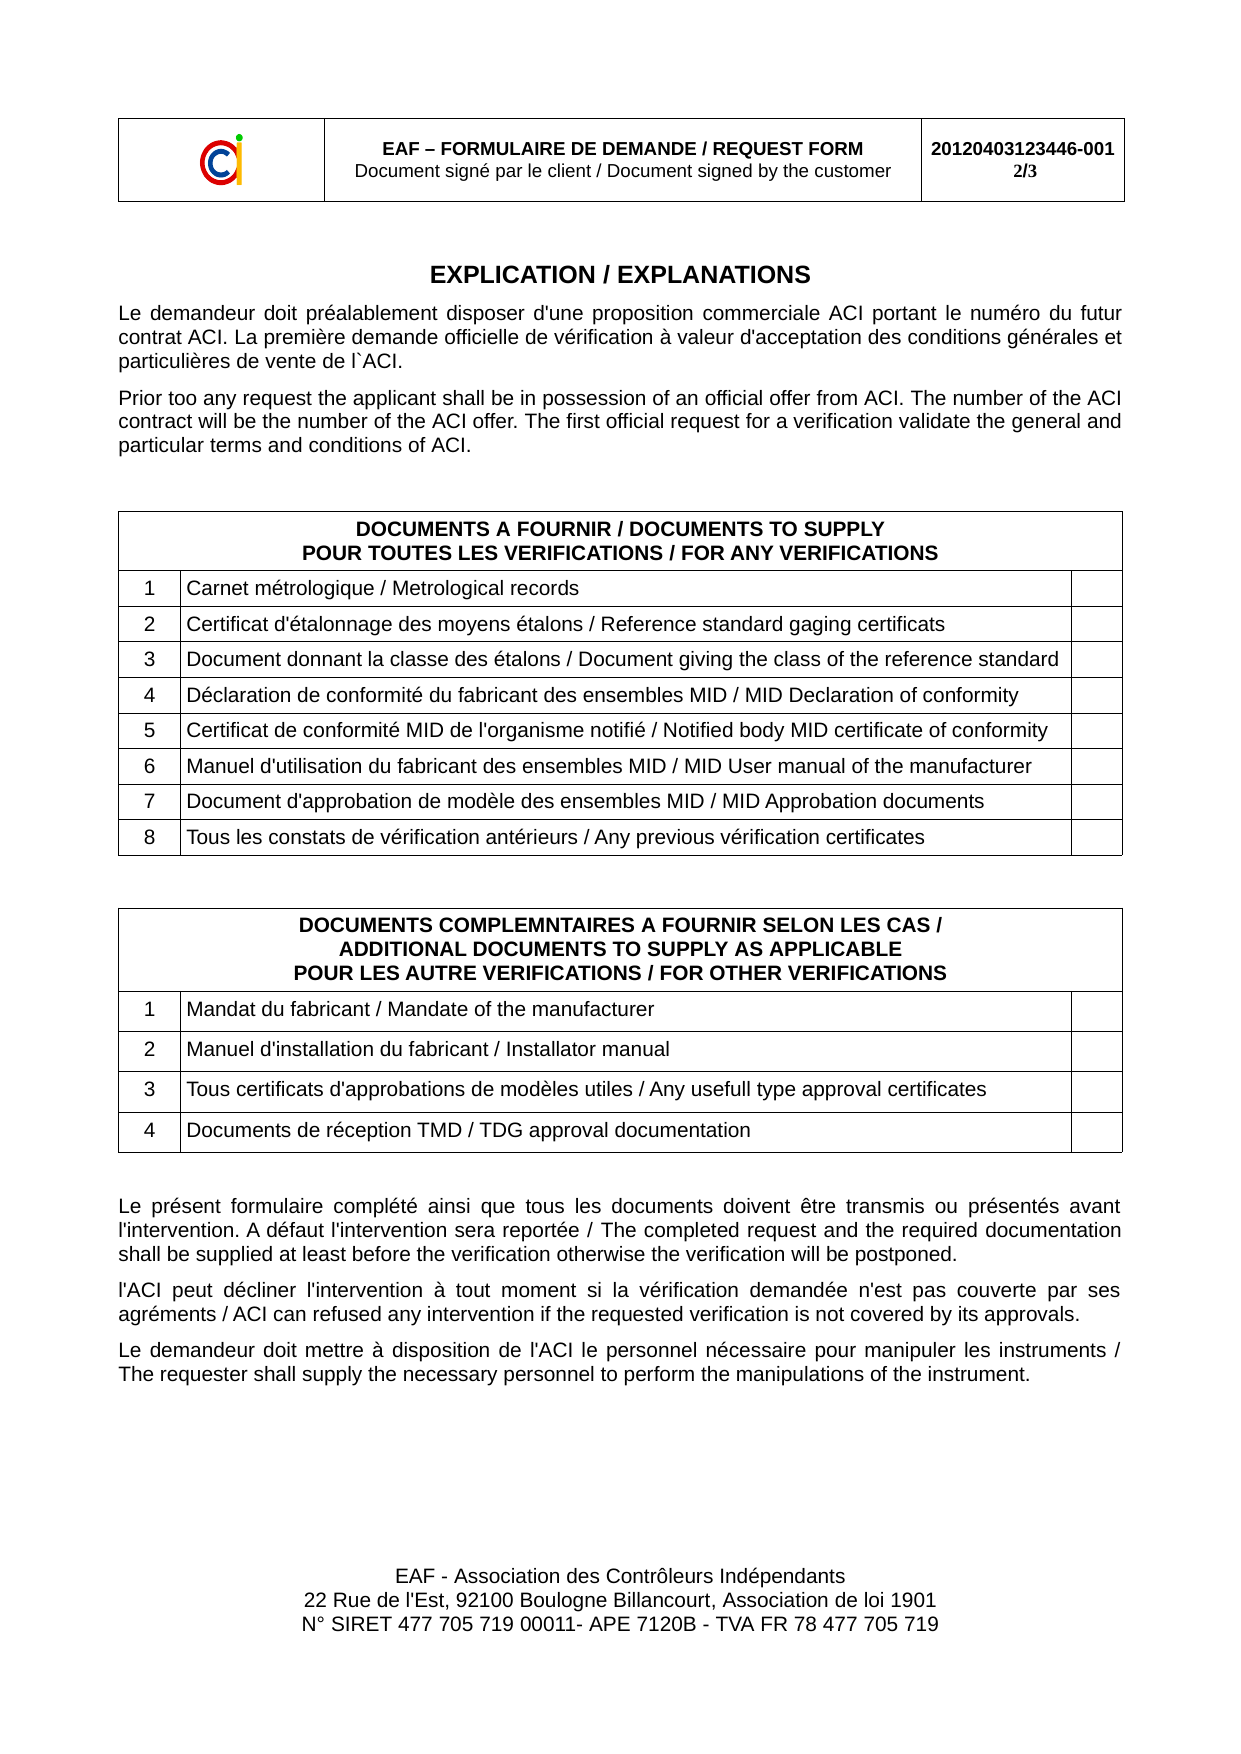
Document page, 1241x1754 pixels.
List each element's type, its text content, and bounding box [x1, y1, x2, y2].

text Le demandeur doit préalablement disposer d'une proposition commerciale ACI portant le numéro du futur contrat ACI. La première demande officielle de vérification à valeur d'acceptation des conditions générales et particulières de vente de l`ACI. [118, 301, 1122, 373]
table_cell [1072, 571, 1122, 606]
text Le demandeur doit mettre à disposition de l'ACI le personnel nécessaire pour manipuler les instruments / The requester shall supply the necessary personnel to perform the manipulations of the instrument. [118, 1338, 1122, 1386]
table_cell Document donnant la classe des étalons / Document giving the class of the reference standard [181, 642, 1071, 677]
table_cell 3 [119, 642, 180, 677]
table_cell Tous certificats d'approbations de modèles utiles / Any usefull type approval certificates [181, 1072, 1071, 1112]
table_cell [1072, 714, 1122, 748]
table_cell [1072, 678, 1122, 712]
table_cell 4 [119, 678, 180, 712]
picture [198, 133, 245, 187]
table_cell [1072, 749, 1122, 783]
table_cell Mandat du fabricant / Mandate of the manufacturer [181, 992, 1071, 1031]
table_cell Manuel d'installation du fabricant / Installator manual [181, 1032, 1071, 1071]
table_cell Déclaration de conformité du fabricant des ensembles MID / MID Declaration of conformity [181, 678, 1071, 712]
text Prior too any request the applicant shall be in possession of an official offer from ACI. The number of the ACI contract will be the number of the ACI offer. The first official request for a verification validate the general and particular terms and conditions of ACI. [118, 385, 1122, 457]
table_cell Document d'approbation de modèle des ensembles MID / MID Approbation documents [181, 785, 1071, 819]
table_cell Manuel d'utilisation du fabricant des ensembles MID / MID User manual of the manufacturer [181, 749, 1071, 783]
table_cell 2 [119, 1032, 180, 1071]
table_cell [1072, 1032, 1122, 1071]
table_cell 2 [119, 607, 180, 641]
table_header DOCUMENTS COMPLEMNTAIRES A FOURNIR SELON LES CAS / ADDITIONAL DOCUMENTS TO SUPPLY AS APPLICABLE POUR LES AUTRE VERIFICATIONS / FOR OTHER VERIFICATIONS [119, 909, 1122, 991]
table_cell [1072, 820, 1122, 854]
table_cell 7 [119, 785, 180, 819]
table_cell 6 [119, 749, 180, 783]
table_cell [1072, 607, 1122, 641]
text EXPLICATION / EXPLANATIONS [118, 260, 1122, 288]
table_cell 8 [119, 820, 180, 854]
table_cell [1072, 785, 1122, 819]
table_cell 1 [119, 992, 180, 1031]
table_cell [1072, 1072, 1122, 1112]
table_cell 3 [119, 1072, 180, 1112]
table_cell 1 [119, 571, 180, 606]
table_cell Carnet métrologique / Metrological records [181, 571, 1071, 606]
table_cell [1072, 642, 1122, 677]
table_header DOCUMENTS A FOURNIR / DOCUMENTS TO SUPPLY POUR TOUTES LES VERIFICATIONS / FOR ANY VERIFICATIONS [119, 512, 1122, 570]
table_cell Certificat d'étalonnage des moyens étalons / Reference standard gaging certificats [181, 607, 1071, 641]
table_cell 4 [119, 1113, 180, 1152]
table_cell Tous les constats de vérification antérieurs / Any previous vérification certificates [181, 820, 1071, 854]
text Le présent formulaire complété ainsi que tous les documents doivent être transmis ou présentés avant l'intervention. A défaut l'intervention sera reportée / The completed request and the required documentation shall be supplied at least before the verification otherwise the verification will be postponed. [118, 1193, 1122, 1265]
table_cell Documents de réception TMD / TDG approval documentation [181, 1113, 1071, 1152]
table_cell [1072, 1113, 1122, 1152]
text l'ACI peut décliner l'intervention à tout moment si la vérification demandée n'est pas couverte par ses agréments / ACI can refused any intervention if the requested verification is not covered by its approvals. [118, 1278, 1122, 1326]
table_cell [1072, 992, 1122, 1031]
table_cell Certificat de conformité MID de l'organisme notifié / Notified body MID certificate of conformity [181, 714, 1071, 748]
table_cell 5 [119, 714, 180, 748]
